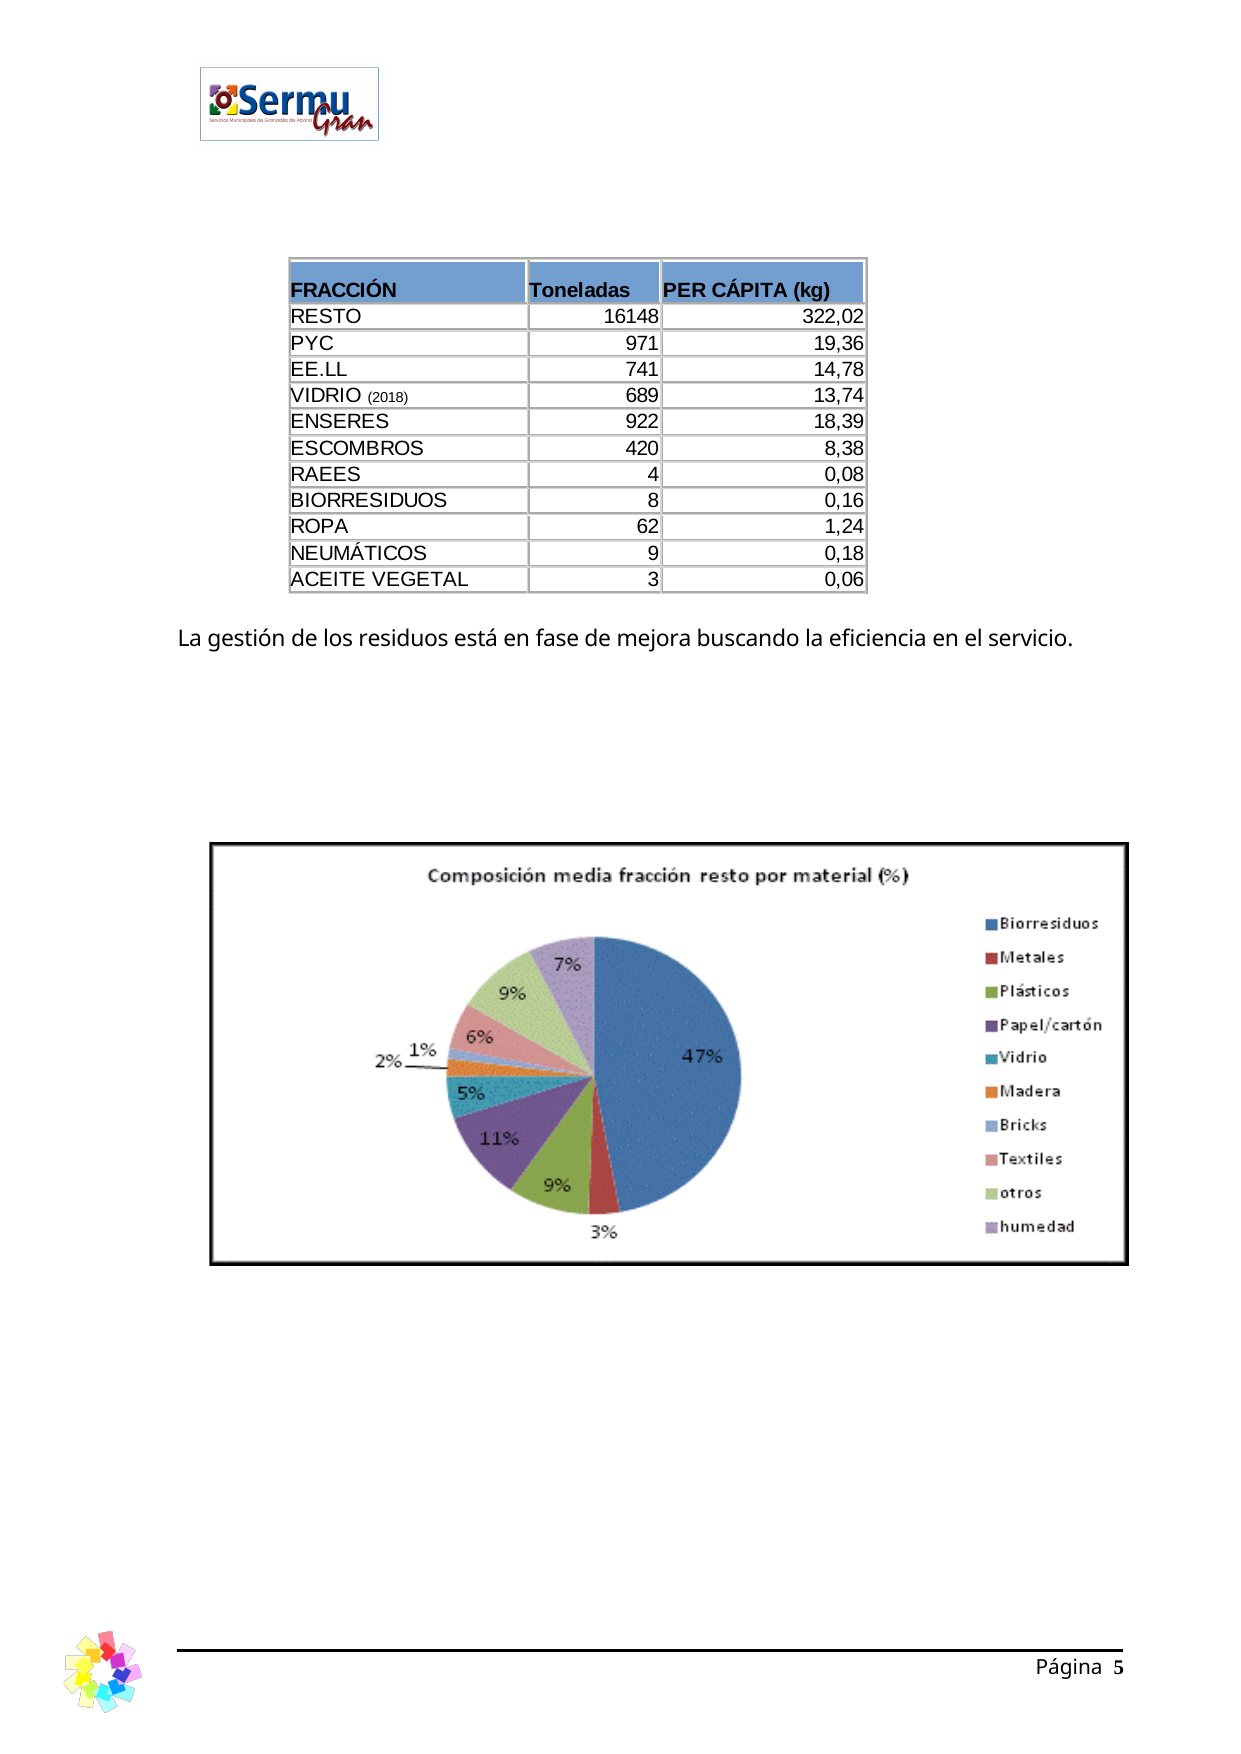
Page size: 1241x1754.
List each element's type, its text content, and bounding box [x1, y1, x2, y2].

picture [63, 1631, 142, 1713]
picture [193, 62, 386, 147]
text La gestión de los residuos está en fase de mejora buscando la eficiencia en el servicio. [177, 227, 1161, 653]
picture [209, 842, 1129, 1266]
